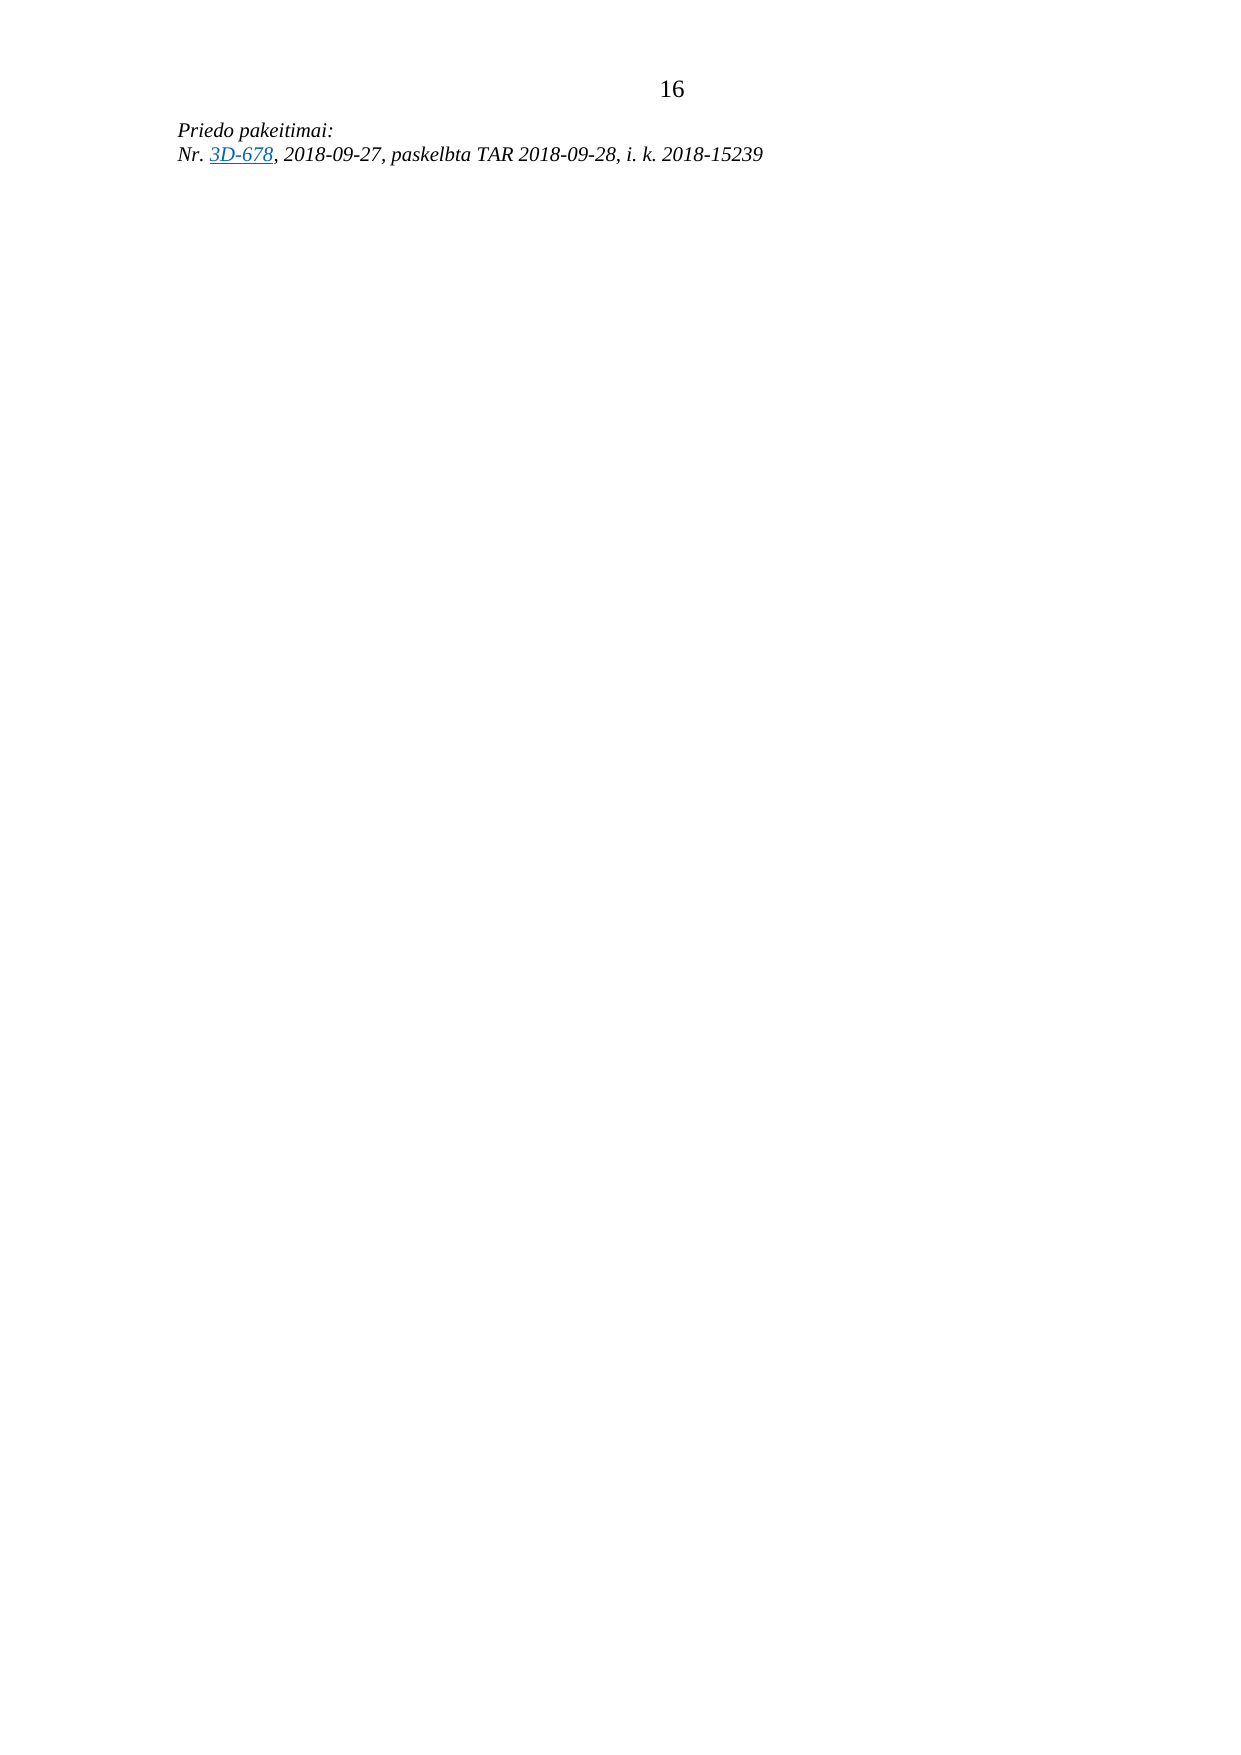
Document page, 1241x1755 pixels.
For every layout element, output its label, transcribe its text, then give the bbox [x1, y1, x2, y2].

text Priedo pakeitimai: [177, 118, 1166, 142]
text Nr. 3D-678, 2018-09-27, paskelbta TAR 2018-09-28, i. k. 2018-15239 [177, 142, 1166, 166]
